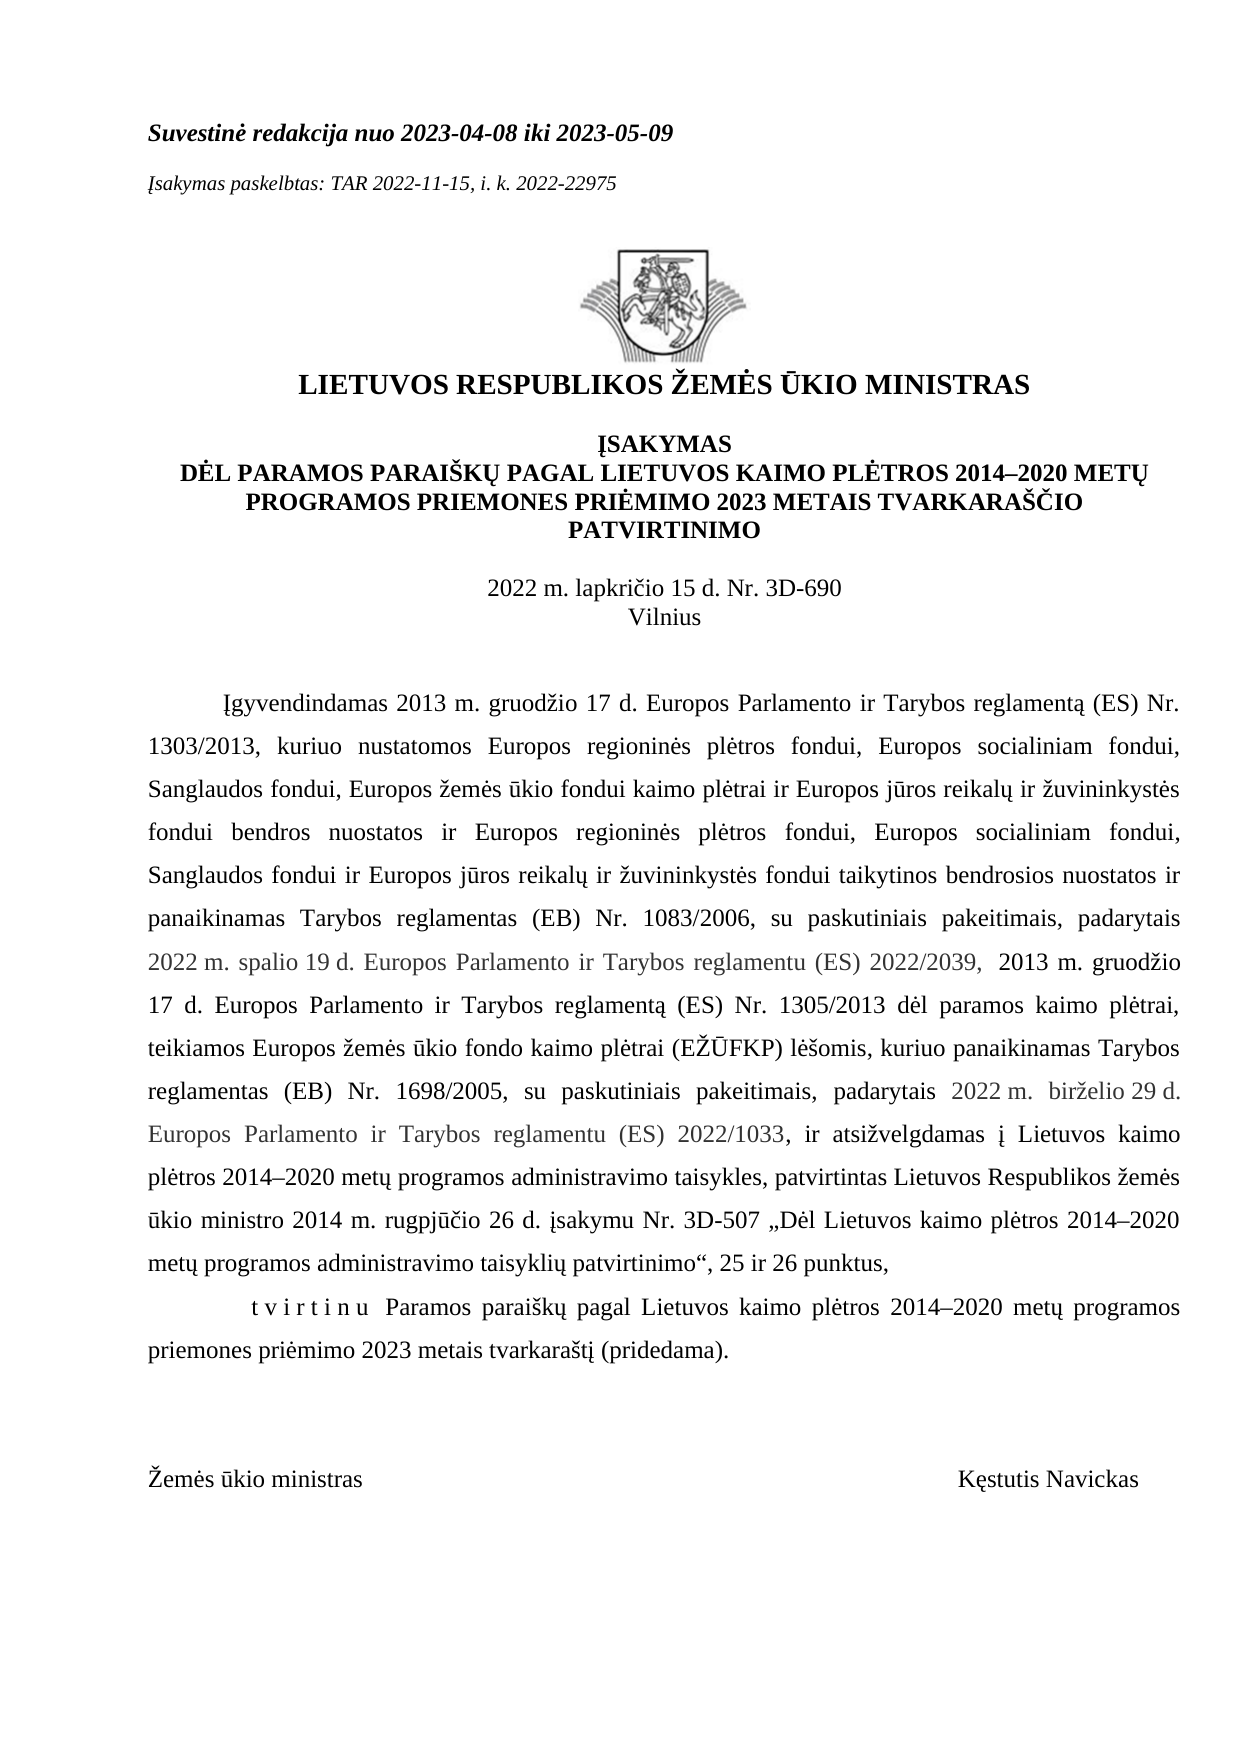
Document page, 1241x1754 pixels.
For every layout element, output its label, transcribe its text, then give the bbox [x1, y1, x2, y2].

text tvirtinu Paramos paraiškų pagal Lietuvos kaimo plėtros 2014–2020 metų programos priemones priėmimo 2023 metais tvarkaraštį (pridedama). [148, 1292, 1181, 1363]
text LIETUVOS RESPUBLIKOS ŽEMĖS ŪKIO MINISTRAS [148, 367, 1181, 400]
text Įsakymas paskelbtas: TAR 2022-11-15, i. k. 2022-22975 [148, 171, 1181, 195]
text Suvestinė redakcija nuo 2023-04-08 iki 2023-05-09 [148, 118, 1181, 147]
text ĮSAKYMAS [148, 429, 1181, 458]
text Žemės ūkio ministras Kęstutis Navickas [148, 1464, 1181, 1493]
text Įgyvendindamas 2013 m. gruodžio 17 d. Europos Parlamento ir Tarybos reglamentą (ES) Nr. 1303/2013, kuriuo nustatomos Europos regioninės plėtros fondui, Europos socialiniam fondui, Sanglaudos fondui, Europos žemės ūkio fondui kaimo plėtrai ir Europos jūros reikalų ir žuvininkystės fondui bendros nuostatos ir Europos regioninės plėtros fondui, Europos socialiniam fondui, Sanglaudos fondui ir Europos jūros reikalų ir žuvininkystės fondui taikytinos bendrosios nuostatos ir panaikinamas Tarybos reglamentas (EB) Nr. 1083/2006, su paskutiniais pakeitimais, padarytais 2022 m. spalio 19 d. Europos Parlamento ir Tarybos reglamentu (ES) 2022/2039, 2013 m. gruodžio 17 d. Europos Parlamento ir Tarybos reglamentą (ES) Nr. 1305/2013 dėl paramos kaimo plėtrai, teikiamos Europos žemės ūkio fondo kaimo plėtrai (EŽŪFKP) lėšomis, kuriuo panaikinamas Tarybos reglamentas (EB) Nr. 1698/2005, su paskutiniais pakeitimais, padarytais 2022 m. birželio 29 d. Europos Parlamento ir Tarybos reglamentu (ES) 2022/1033, ir atsižvelgdamas į Lietuvos kaimo plėtros 2014–2020 metų programos administravimo taisykles, patvirtintas Lietuvos Respublikos žemės ūkio ministro 2014 m. rugpjūčio 26 d. įsakymu Nr. 3D-507 „Dėl Lietuvos kaimo plėtros 2014–2020 metų programos administravimo taisyklių patvirtinimo“, 25 ir 26 punktus, [148, 688, 1181, 1277]
text DĖL PARAMOS PARAIŠKŲ PAGAL LIETUVOS KAIMO PLĖTROS 2014–2020 METŲ PROGRAMOS PRIEMONES PRIĖMIMO 2023 METAIS TVARKARAŠČIO PATVIRTINIMO [148, 458, 1181, 544]
text 2022 m. lapkričio 15 d. Nr. 3D-690 [148, 573, 1181, 602]
text Vilnius [148, 602, 1181, 630]
